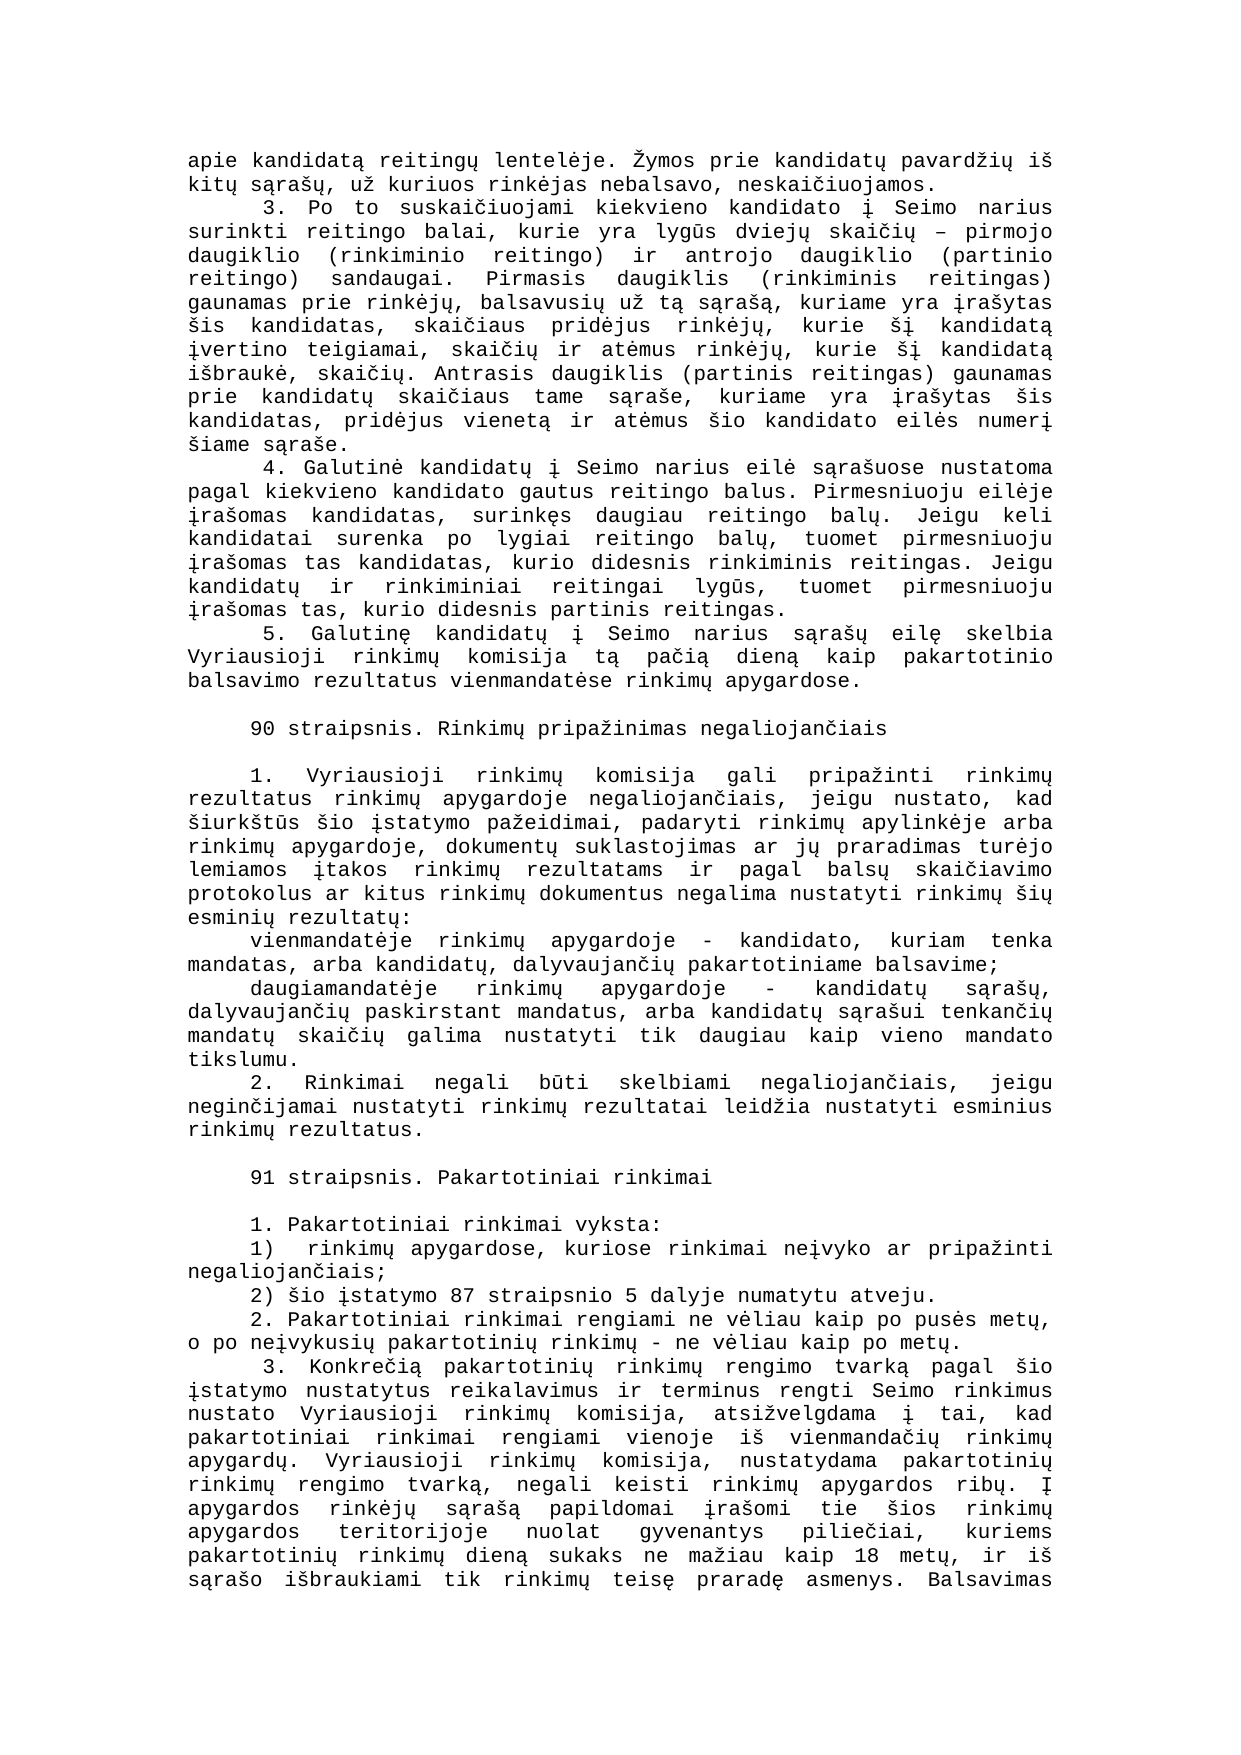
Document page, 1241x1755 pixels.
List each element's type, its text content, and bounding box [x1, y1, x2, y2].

text 3. Po to suskaičiuojami kiekvieno kandidato į Seimo narius surinkti reitingo balai, kurie yra lygūs dviejų skaičių – pirmojo daugiklio (rinkiminio reitingo) ir antrojo daugiklio (partinio reitingo) sandaugai. Pirmasis daugiklis (rinkiminis reitingas) gaunamas prie rinkėjų, balsavusių už tą sąrašą, kuriame yra įrašytas šis kandidatas, skaičiaus pridėjus rinkėjų, kurie šį kandidatą įvertino teigiamai, skaičių ir atėmus rinkėjų, kurie šį kandidatą išbraukė, skaičių. Antrasis daugiklis (partinis reitingas) gaunamas prie kandidatų skaičiaus tame sąraše, kuriame yra įrašytas šis kandidatas, pridėjus vienetą ir atėmus šio kandidato eilės numerį šiame sąraše. [187, 197, 1053, 457]
text apie kandidatą reitingų lentelėje. Žymos prie kandidatų pavardžių iš kitų sąrašų, už kuriuos rinkėjas nebalsavo, neskaičiuojamos. [187, 150, 1053, 197]
text 1. Vyriausioji rinkimų komisija gali pripažinti rinkimų rezultatus rinkimų apygardoje negaliojančiais, jeigu nustato, kad šiurkštūs šio įstatymo pažeidimai, padaryti rinkimų apylinkėje arba rinkimų apygardoje, dokumentų suklastojimas ar jų praradimas turėjo lemiamos įtakos rinkimų rezultatams ir pagal balsų skaičiavimo protokolus ar kitus rinkimų dokumentus negalima nustatyti rinkimų šių esminių rezultatų: [187, 765, 1053, 930]
text 5. Galutinę kandidatų į Seimo narius sąrašų eilę skelbia Vyriausioji rinkimų komisija tą pačią dieną kaip pakartotinio balsavimo rezultatus vienmandatėse rinkimų apygardose. [187, 623, 1053, 694]
text 4. Galutinė kandidatų į Seimo narius eilė sąrašuose nustatoma pagal kiekvieno kandidato gautus reitingo balus. Pirmesniuoju eilėje įrašomas kandidatas, surinkęs daugiau reitingo balų. Jeigu keli kandidatai surenka po lygiai reitingo balų, tuomet pirmesniuoju įrašomas tas kandidatas, kurio didesnis rinkiminis reitingas. Jeigu kandidatų ir rinkiminiai reitingai lygūs, tuomet pirmesniuoju įrašomas tas, kurio didesnis partinis reitingas. [187, 457, 1053, 623]
text 2. Rinkimai negali būti skelbiami negaliojančiais, jeigu neginčijamai nustatyti rinkimų rezultatai leidžia nustatyti esminius rinkimų rezultatus. [187, 1072, 1053, 1143]
text 1) rinkimų apygardose, kuriose rinkimai neįvyko ar pripažinti negaliojančiais; [187, 1238, 1053, 1285]
text 1. Pakartotiniai rinkimai vyksta: [187, 1214, 1053, 1238]
text 91 straipsnis. Pakartotiniai rinkimai [187, 1167, 1053, 1190]
text vienmandatėje rinkimų apygardoje - kandidato, kuriam tenka mandatas, arba kandidatų, dalyvaujančių pakartotiniame balsavime; [187, 930, 1053, 978]
text daugiamandatėje rinkimų apygardoje - kandidatų sąrašų, dalyvaujančių paskirstant mandatus, arba kandidatų sąrašui tenkančių mandatų skaičių galima nustatyti tik daugiau kaip vieno mandato tikslumu. [187, 978, 1053, 1072]
text 90 straipsnis. Rinkimų pripažinimas negaliojančiais [187, 717, 1053, 741]
text 2) šio įstatymo 87 straipsnio 5 dalyje numatytu atveju. [187, 1285, 1053, 1309]
text 2. Pakartotiniai rinkimai rengiami ne vėliau kaip po pusės metų, o po neįvykusių pakartotinių rinkimų - ne vėliau kaip po metų. [187, 1309, 1053, 1356]
text 3. Konkrečią pakartotinių rinkimų rengimo tvarką pagal šio įstatymo nustatytus reikalavimus ir terminus rengti Seimo rinkimus nustato Vyriausioji rinkimų komisija, atsižvelgdama į tai, kad pakartotiniai rinkimai rengiami vienoje iš vienmandačių rinkimų apygardų. Vyriausioji rinkimų komisija, nustatydama pakartotinių rinkimų rengimo tvarką, negali keisti rinkimų apygardos ribų. Į apygardos rinkėjų sąrašą papildomai įrašomi tie šios rinkimų apygardos teritorijoje nuolat gyvenantys piliečiai, kuriems pakartotinių rinkimų dieną sukaks ne mažiau kaip 18 metų, ir iš sąrašo išbraukiami tik rinkimų teisę praradę asmenys. Balsavimas [187, 1356, 1053, 1592]
